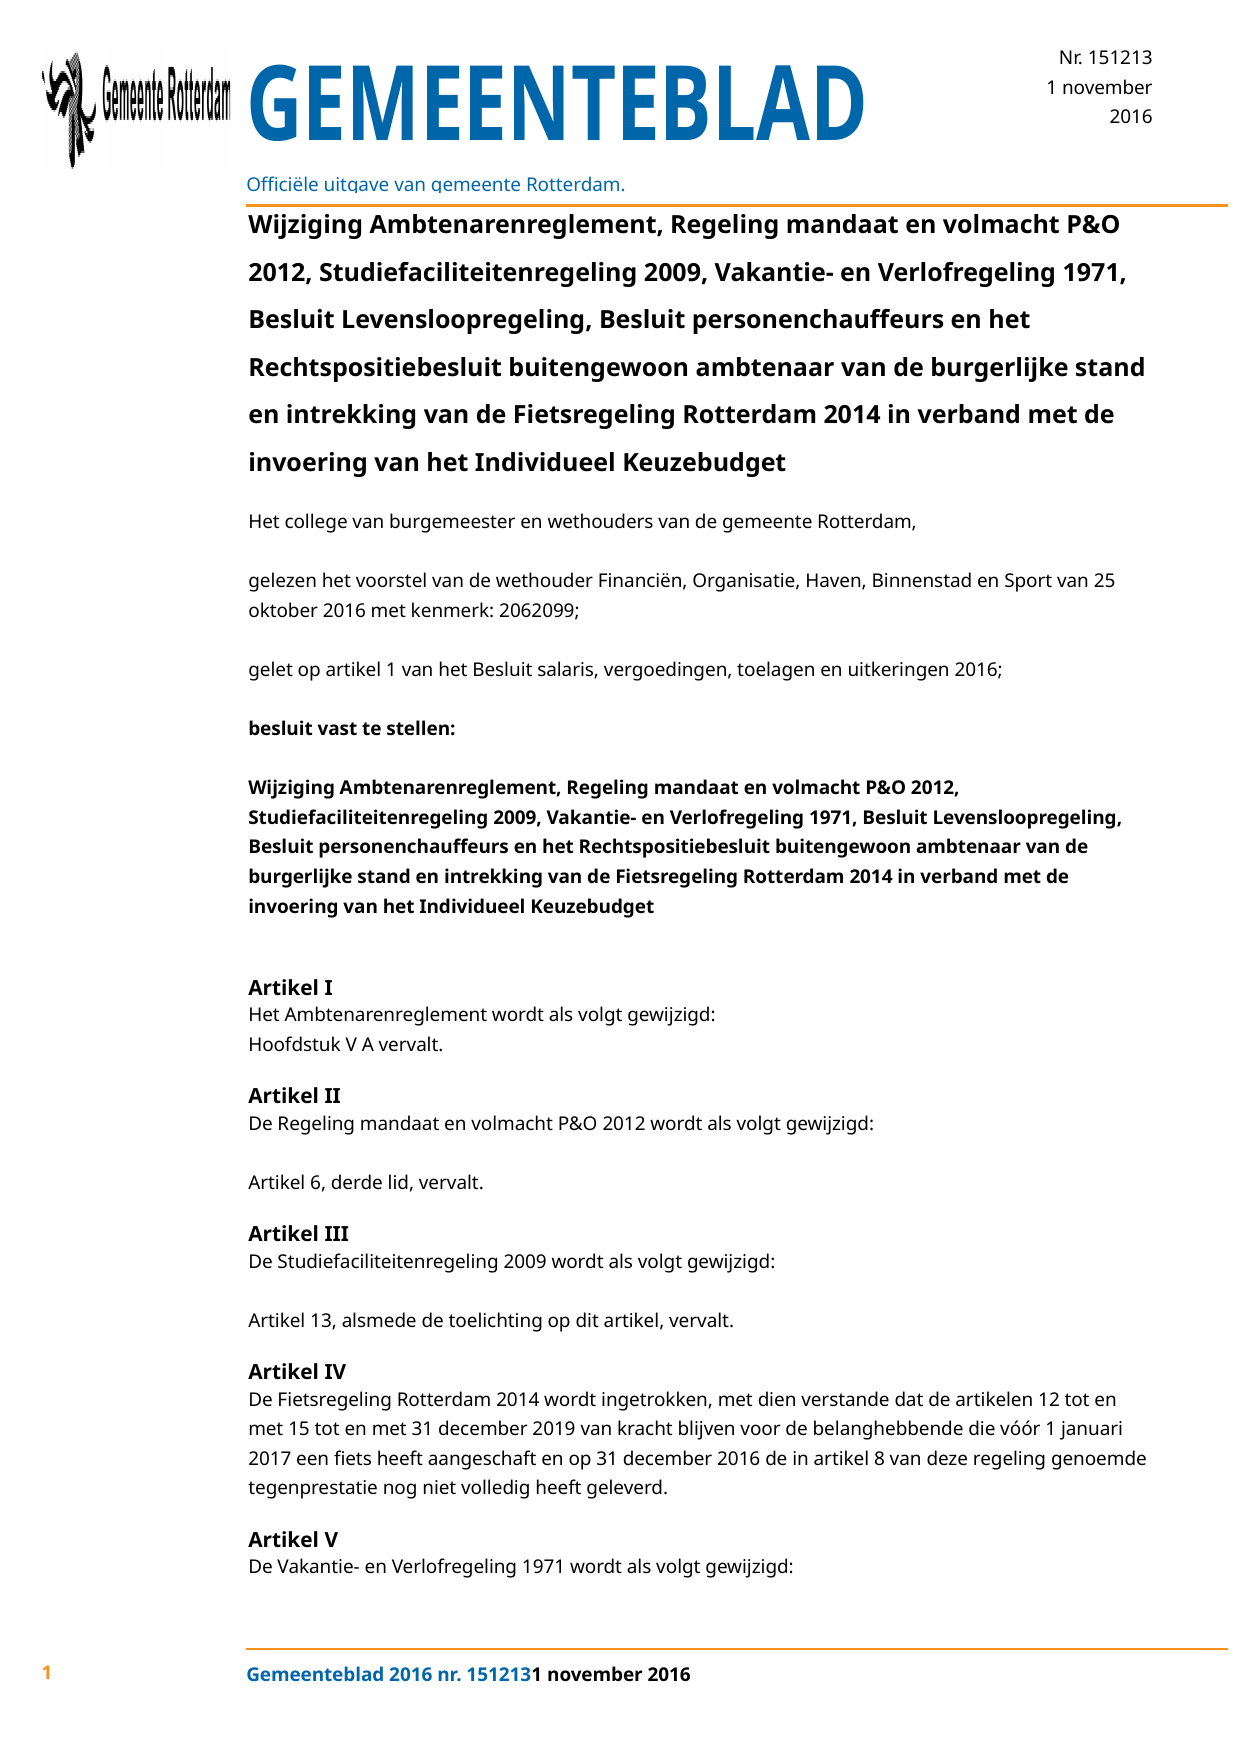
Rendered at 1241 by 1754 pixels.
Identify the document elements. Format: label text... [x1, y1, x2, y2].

text Artikel IV [248, 1357, 1152, 1386]
text Artikel 6, derde lid, vervalt. [248, 1169, 1152, 1195]
text De Vakantie- en Verlofregeling 1971 wordt als volgt gewijzigd: [248, 1553, 1152, 1579]
text Artikel II [248, 1081, 1152, 1110]
text Artikel 13, alsmede de toelichting op dit artikel, vervalt. [248, 1307, 1152, 1333]
text Artikel V [248, 1525, 1152, 1553]
text Artikel I [248, 973, 1152, 1001]
text De Regeling mandaat en volmacht P&O 2012 wordt als volgt gewijzigd: [248, 1110, 1152, 1136]
text De Fietsregeling Rotterdam 2014 wordt ingetrokken, met dien verstande dat de artikelen 12 tot en met 15 tot en met 31 december 2019 van kracht blijven voor de belanghebbende die vóór 1 januari 2017 een fiets heeft aangeschaft en op 31 december 2016 de in artikel 8 van deze regeling genoemde tegenprestatie nog niet volledig heeft geleverd. [248, 1386, 1152, 1500]
text Hoofdstuk V A vervalt. [248, 1031, 1152, 1057]
text Wijziging Ambtenarenreglement, Regeling mandaat en volmacht P&O 2012, Studiefaciliteitenregeling 2009, Vakantie- en Verlofregeling 1971, Besluit Levensloopregeling, Besluit personenchauffeurs en het Rechtspositiebesluit buitengewoon ambtenaar van de burgerlijke stand en intrekking van de Fietsregeling Rotterdam 2014 in verband met de invoering van het Individueel Keuzebudget [248, 207, 1152, 479]
text Artikel III [248, 1219, 1152, 1248]
text Het Ambtenarenreglement wordt als volgt gewijzigd: [248, 1001, 1152, 1027]
picture [41, 47, 231, 172]
text besluit vast te stellen: [248, 715, 1152, 741]
text gelezen het voorstel van de wethouder Financiën, Organisatie, Haven, Binnenstad en Sport van 25 oktober 2016 met kenmerk: 2062099; [248, 567, 1152, 623]
text Wijziging Ambtenarenreglement, Regeling mandaat en volmacht P&O 2012, Studiefaciliteitenregeling 2009, Vakantie- en Verlofregeling 1971, Besluit Levensloopregeling, Besluit personenchauffeurs en het Rechtspositiebesluit buitengewoon ambtenaar van de burgerlijke stand en intrekking van de Fietsregeling Rotterdam 2014 in verband met de invoering van het Individueel Keuzebudget [248, 774, 1152, 919]
text gelet op artikel 1 van het Besluit salaris, vergoedingen, toelagen en uitkeringen 2016; [248, 656, 1152, 682]
text Het college van burgemeester en wethouders van de gemeente Rotterdam, [248, 508, 1152, 534]
text De Studiefaciliteitenregeling 2009 wordt als volgt gewijzigd: [248, 1248, 1152, 1273]
